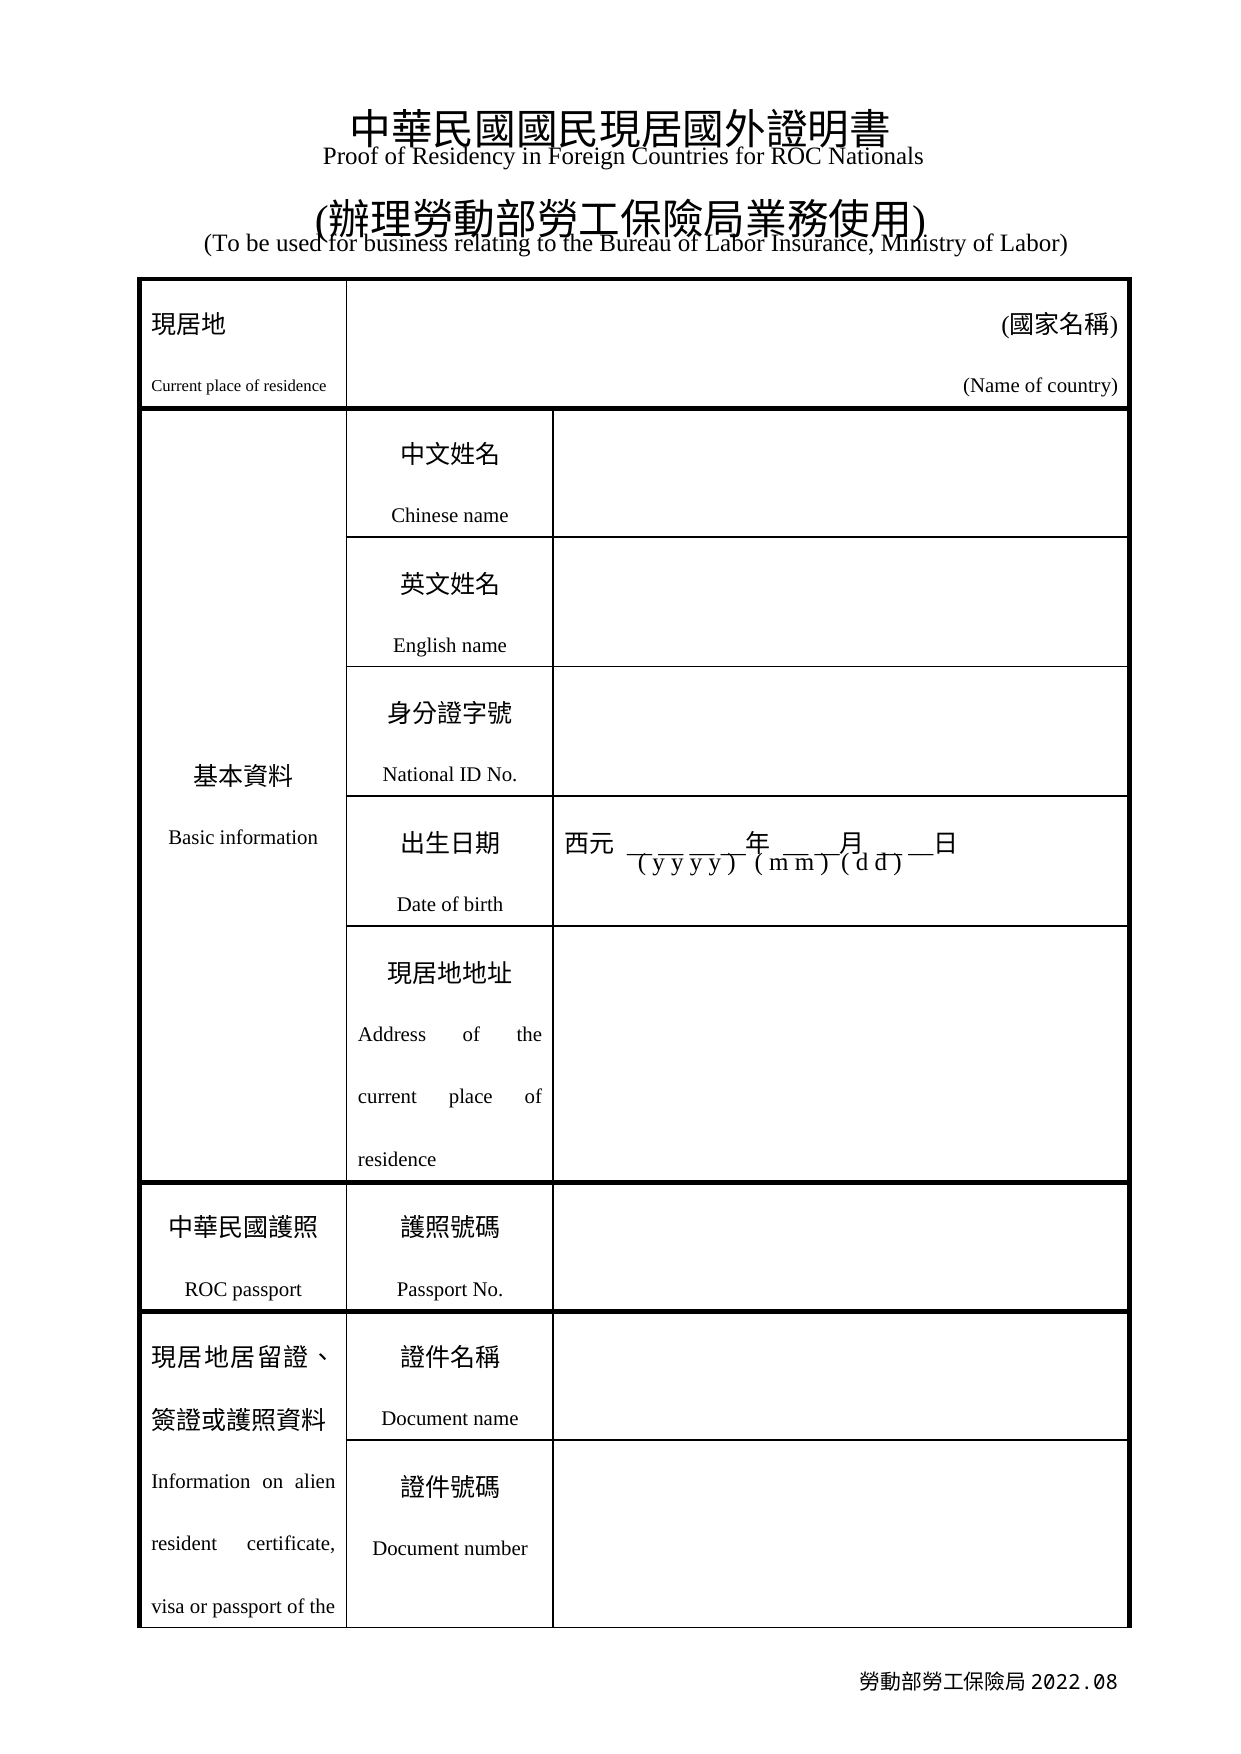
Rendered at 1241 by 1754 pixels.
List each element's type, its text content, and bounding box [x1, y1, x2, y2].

text 中華民國國民現居國外證明書 [187, 96, 1053, 190]
table_cell 現居地地址 Address of the current place of residence [347, 927, 552, 1180]
table_cell 英文姓名 English name [347, 538, 552, 666]
table_cell 身分證字號 National ID No. [347, 667, 552, 795]
table_cell [554, 1185, 1127, 1309]
table_cell [554, 411, 1127, 536]
table_cell [554, 1314, 1127, 1439]
text (辦理勞動部勞工保險局業務使用) [187, 186, 1087, 277]
text Proof of Residency in Foreign Countries for ROC Nationals [323, 141, 941, 170]
table_cell 護照號碼 Passport No. [347, 1185, 552, 1309]
table_cell [554, 667, 1127, 795]
table_cell 中華民國護照 ROC passport [142, 1185, 346, 1309]
table_cell [554, 538, 1127, 666]
table_header 現居地 Current place of residence [142, 281, 346, 406]
table_header (國家名稱) (Name of country) [347, 281, 1127, 406]
text (To be used for business relating to the Bureau of Labor Insurance, Ministry of Labor) [204, 228, 1072, 257]
table_cell 西元 __ __ __ __年 __ __月 __ __日 [554, 797, 1127, 925]
table_cell 證件號碼 Document number [347, 1441, 552, 1627]
table_cell 出生日期 Date of birth [347, 797, 552, 925]
table_cell [554, 927, 1127, 1180]
table_cell 中文姓名 Chinese name [347, 411, 552, 536]
table_cell 基本資料 Basic information [142, 411, 346, 1180]
table_cell [554, 1441, 1127, 1627]
table_cell 現居地居留證、簽證或護照資料 Information on alien resident certificate, visa or passport of the [142, 1314, 346, 1627]
table_cell 證件名稱 Document name [347, 1314, 552, 1439]
